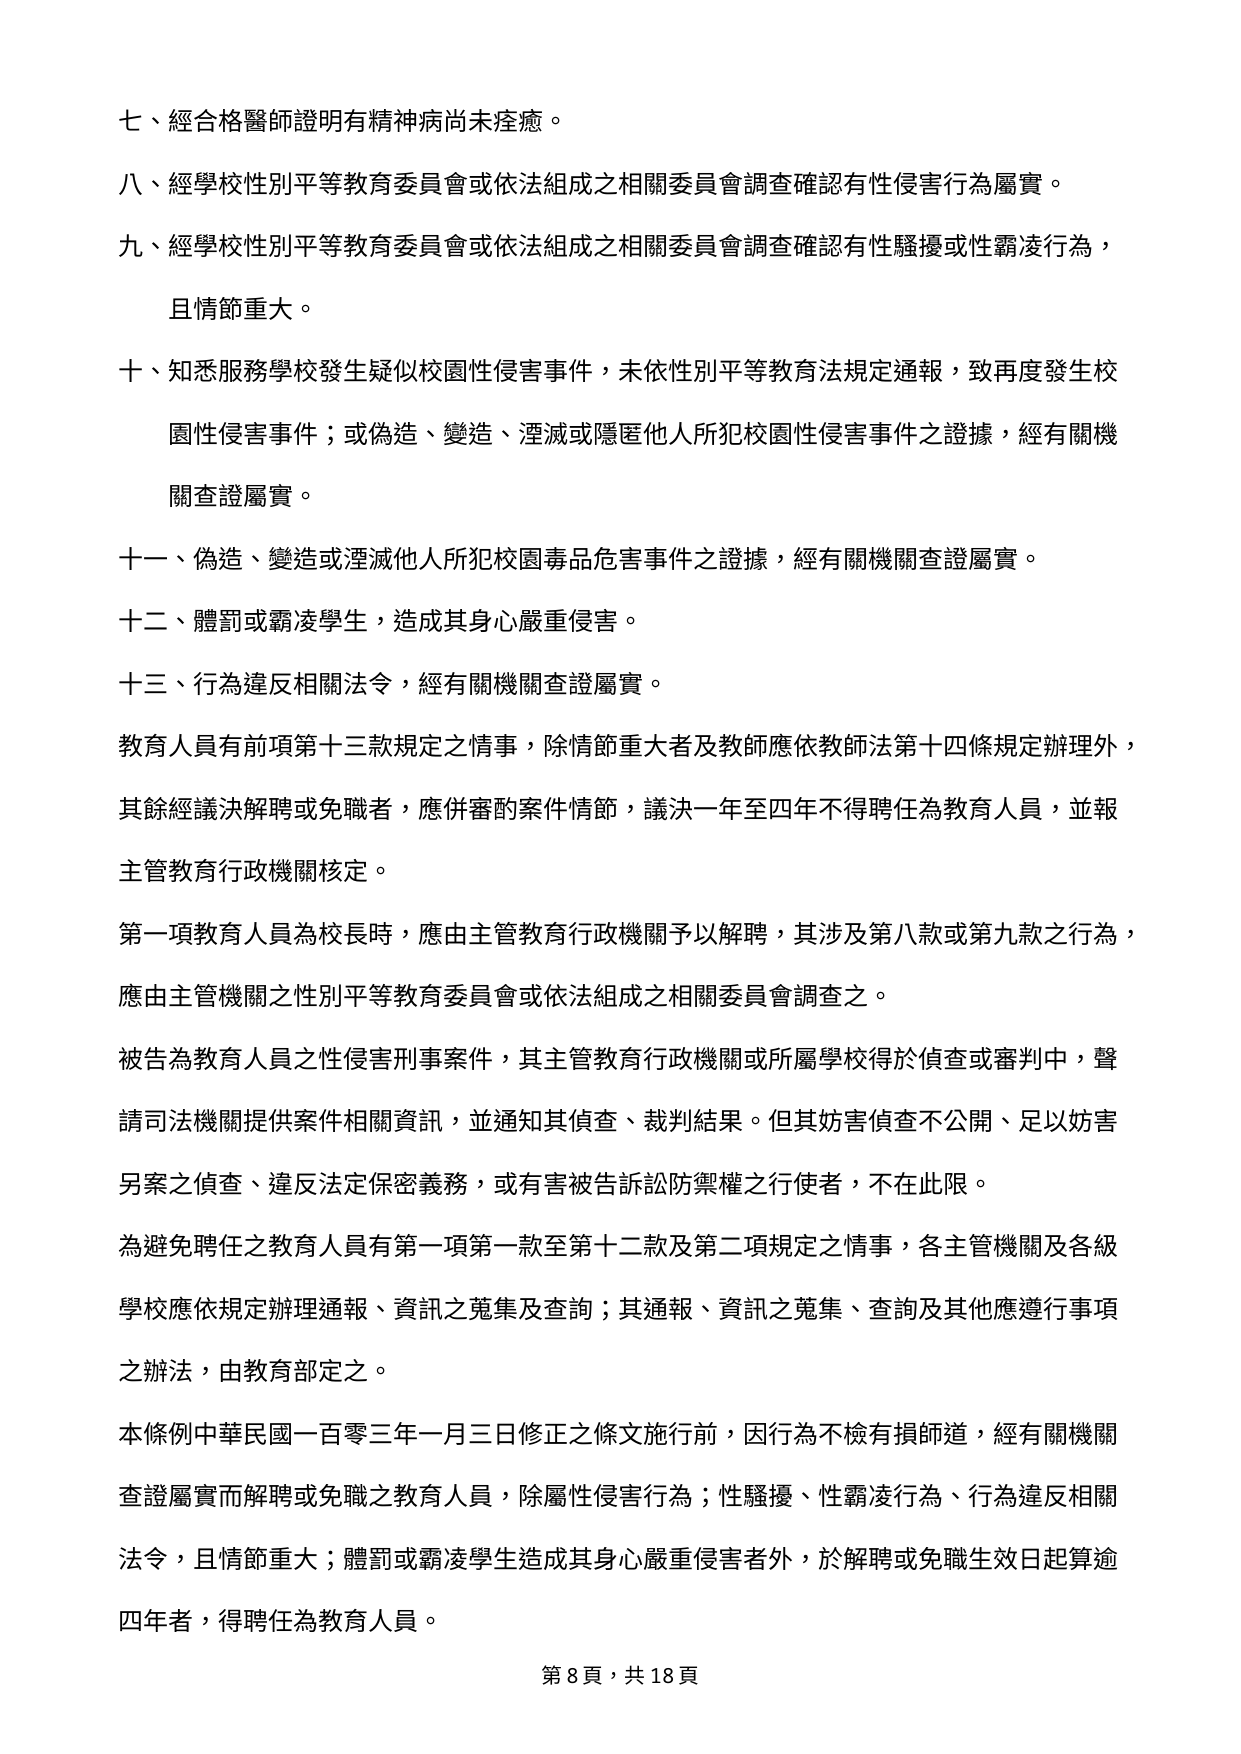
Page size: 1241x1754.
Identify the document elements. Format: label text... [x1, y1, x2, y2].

text 九、經學校性別平等教育委員會或依法組成之相關委員會調查確認有性騷擾或性霸凌行為，且情節重大。 [118, 203, 1122, 328]
text 十二、體罰或霸凌學生，造成其身心嚴重侵害。 [118, 578, 1122, 641]
text 十一、偽造、變造或湮滅他人所犯校園毒品危害事件之證據，經有關機關查證屬實。 [118, 516, 1122, 578]
text 八、經學校性別平等教育委員會或依法組成之相關委員會調查確認有性侵害行為屬實。 [118, 141, 1122, 203]
text 十、知悉服務學校發生疑似校園性侵害事件，未依性別平等教育法規定通報，致再度發生校園性侵害事件；或偽造、變造、湮滅或隱匿他人所犯校園性侵害事件之證據，經有關機關查證屬實。 [118, 328, 1122, 516]
text 十三、行為違反相關法令，經有關機關查證屬實。 [118, 641, 1122, 703]
text 被告為教育人員之性侵害刑事案件，其主管教育行政機關或所屬學校得於偵查或審判中，聲請司法機關提供案件相關資訊，並通知其偵查、裁判結果。但其妨害偵查不公開、足以妨害另案之偵查、違反法定保密義務，或有害被告訴訟防禦權之行使者，不在此限。 [118, 1016, 1122, 1203]
text 第一項教育人員為校長時，應由主管教育行政機關予以解聘，其涉及第八款或第九款之行為，應由主管機關之性別平等教育委員會或依法組成之相關委員會調查之。 [118, 891, 1122, 1016]
text 本條例中華民國一百零三年一月三日修正之條文施行前，因行為不檢有損師道，經有關機關查證屬實而解聘或免職之教育人員，除屬性侵害行為；性騷擾、性霸凌行為、行為違反相關法令，且情節重大；體罰或霸凌學生造成其身心嚴重侵害者外，於解聘或免職生效日起算逾四年者，得聘任為教育人員。 [118, 1391, 1122, 1641]
text 為避免聘任之教育人員有第一項第一款至第十二款及第二項規定之情事，各主管機關及各級學校應依規定辦理通報、資訊之蒐集及查詢；其通報、資訊之蒐集、查詢及其他應遵行事項之辦法，由教育部定之。 [118, 1203, 1122, 1391]
text 教育人員有前項第十三款規定之情事，除情節重大者及教師應依教師法第十四條規定辦理外，其餘經議決解聘或免職者，應併審酌案件情節，議決一年至四年不得聘任為教育人員，並報主管教育行政機關核定。 [118, 703, 1122, 891]
text 七、經合格醫師證明有精神病尚未痊癒。 [118, 78, 1122, 141]
